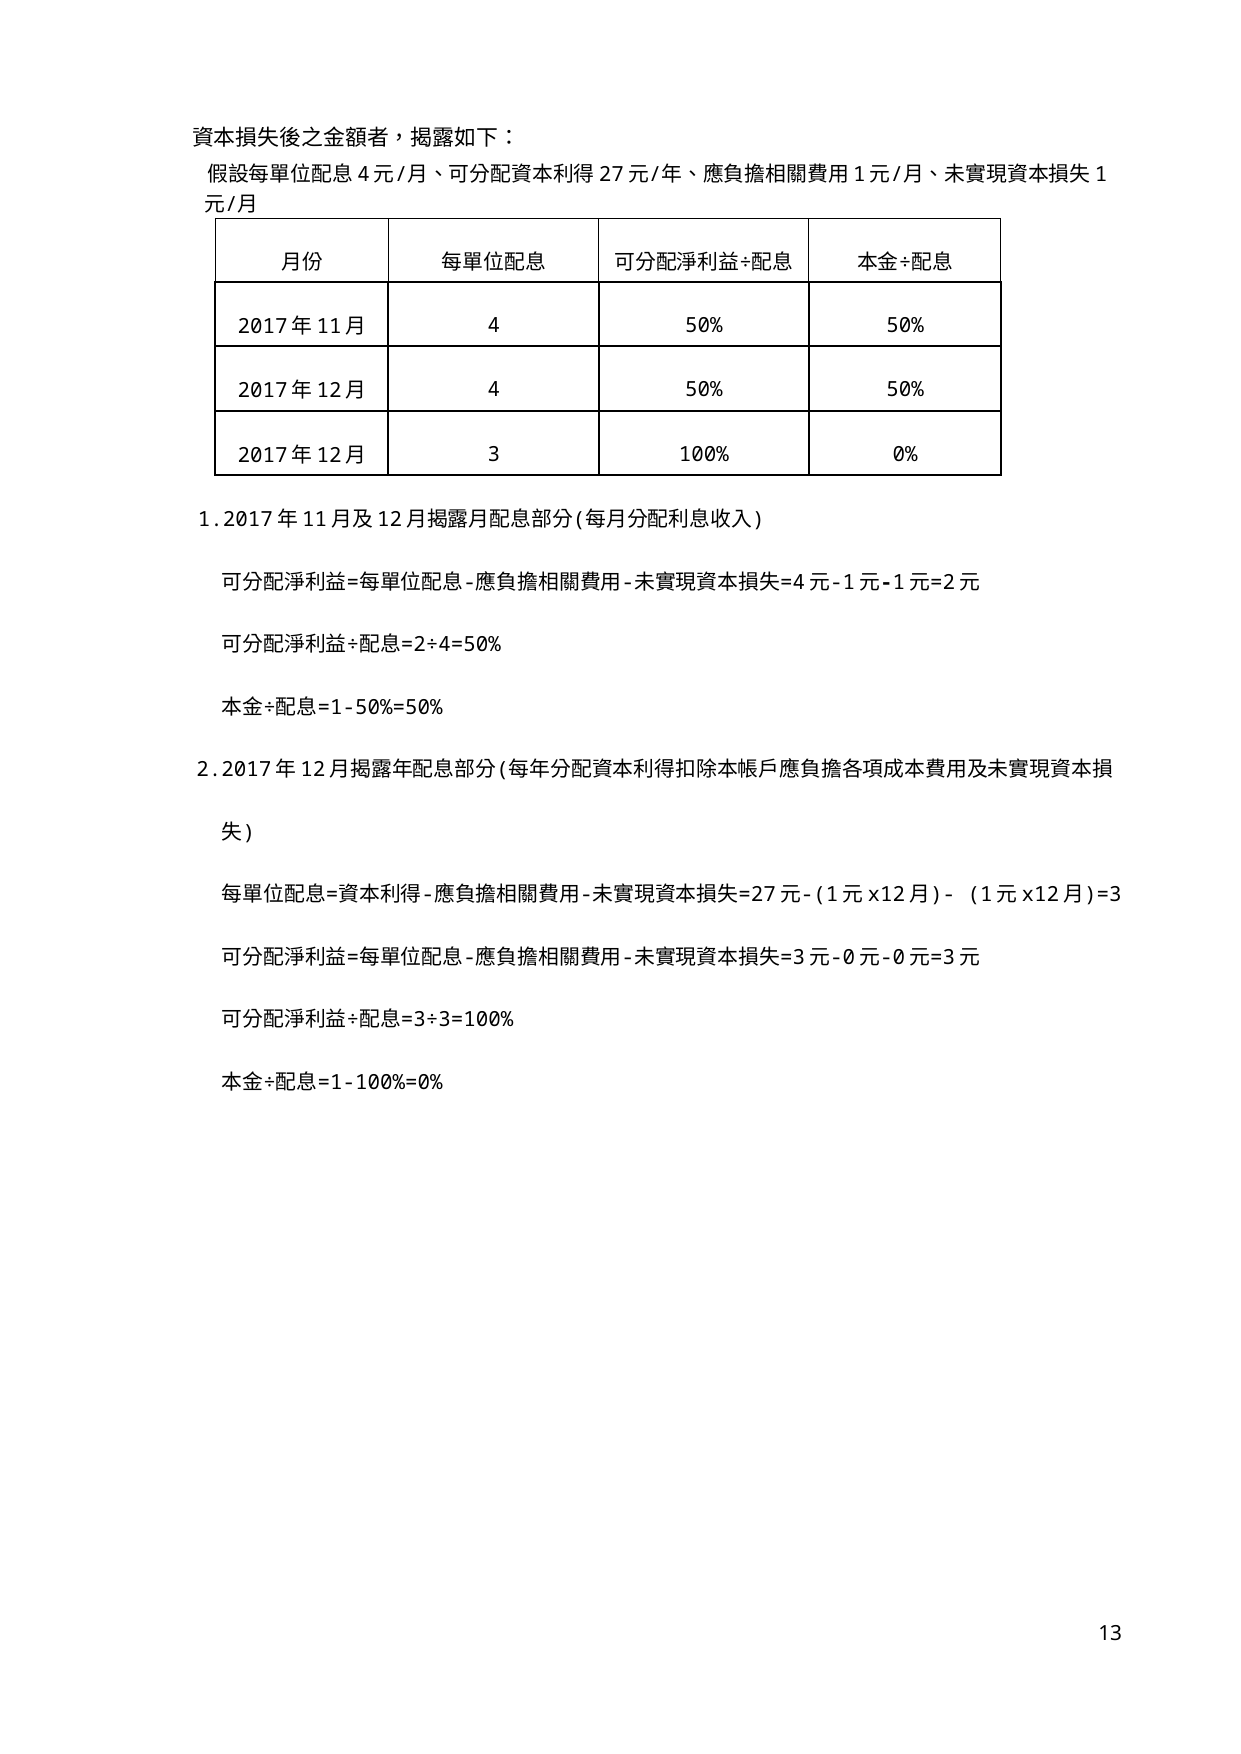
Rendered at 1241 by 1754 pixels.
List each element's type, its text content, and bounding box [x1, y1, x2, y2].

text 2.2017年12月揭露年配息部分(每年分配資本利得扣除本帳戶應負擔各項成本費用及未實現資本損失) [196, 726, 1122, 851]
text 本金÷配息=1-100%=0% [198, 1039, 1122, 1101]
text 可分配淨利益÷配息=2÷4=50% [198, 601, 1122, 664]
table_header 月份 [216, 219, 388, 281]
text 1.2017年11月及12月揭露月配息部分(每月分配利息收入) [198, 476, 1122, 539]
text 可分配淨利益=每單位配息-應負擔相關費用-未實現資本損失=3元-0元-0元=3元 [198, 914, 1122, 976]
table_cell 100% [600, 412, 808, 474]
table_cell 50% [600, 347, 808, 409]
text 假設每單位配息4元/月、可分配資本利得27元/年、應負擔相關費用1元/月、未實現資本損失1元/月 [154, 157, 1122, 218]
text 每單位配息=資本利得-應負擔相關費用-未實現資本損失=27元-(1元x12月)- (1元x12月)=3 [198, 851, 1122, 914]
table_cell 2017年12月 [216, 412, 387, 474]
table_cell 2017年11月 [216, 283, 387, 345]
table_cell 0% [810, 412, 1000, 474]
table_header 每單位配息 [389, 219, 598, 281]
table_cell 50% [810, 283, 1000, 345]
table_cell 2017年12月 [216, 347, 387, 409]
table_header 本金÷配息 [809, 219, 1000, 281]
table_cell 50% [810, 347, 1000, 409]
table_cell 3 [389, 412, 598, 474]
table_cell 4 [389, 283, 598, 345]
table_header 可分配淨利益÷配息 [599, 219, 808, 281]
text 資本損失後之金額者，揭露如下： [148, 94, 1122, 157]
text 可分配淨利益÷配息=3÷3=100% [198, 976, 1122, 1039]
table_cell 50% [600, 283, 808, 345]
table_cell 4 [389, 347, 598, 409]
text 可分配淨利益=每單位配息-應負擔相關費用-未實現資本損失=4元-1元-1元=2元 [198, 539, 1122, 601]
text 本金÷配息=1-50%=50% [198, 664, 1122, 726]
